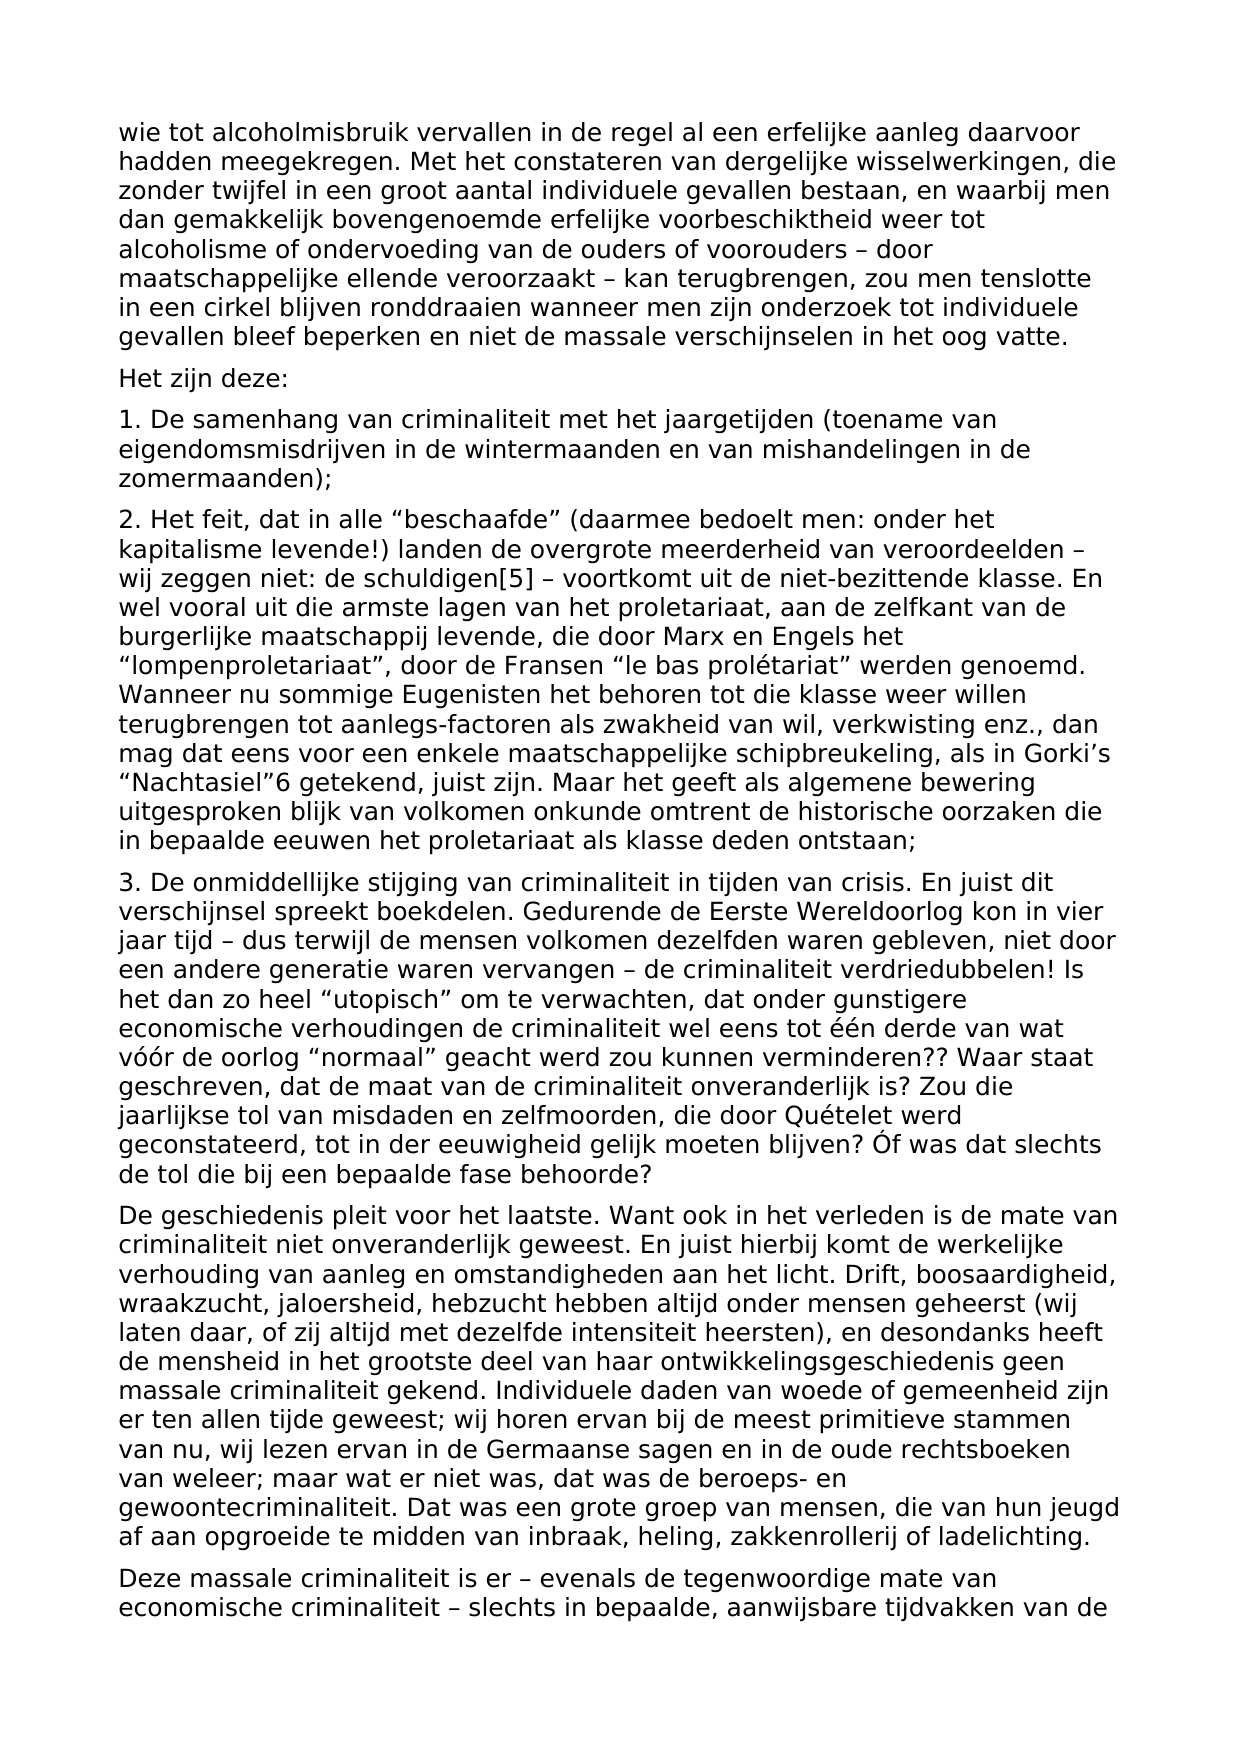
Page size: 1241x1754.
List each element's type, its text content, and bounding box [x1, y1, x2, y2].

text wie tot alcoholmisbruik vervallen in de regel al een erfelijke aanleg daarvoor hadden meegekregen. Met het constateren van dergelijke wisselwerkingen, die zonder twijfel in een groot aantal individuele gevallen bestaan, en waarbij men dan gemakkelijk bovengenoemde erfelijke voorbeschiktheid weer tot alcoholisme of ondervoeding van de ouders of voorouders – door maatschappelijke ellende veroorzaakt – kan terugbrengen, zou men tenslotte in een cirkel blijven ronddraaien wanneer men zijn onderzoek tot individuele gevallen bleef beperken en niet de massale verschijnselen in het oog vatte. [118, 118, 1122, 351]
text 1. De samenhang van criminaliteit met het jaargetijden (toename van eigendomsmisdrijven in de wintermaanden en van mishandelingen in de zomermaanden); [118, 406, 1122, 493]
text 2. Het feit, dat in alle “beschaafde” (daarmee bedoelt men: onder het kapitalisme levende!) landen de overgrote meerderheid van veroordeelden – wij zeggen niet: de schuldigen[5] – voortkomt uit de niet-bezittende klasse. En wel vooral uit die armste lagen van het proletariaat, aan de zelfkant van de burgerlijke maatschappij levende, die door Marx en Engels het “lompenproletariaat”, door de Fransen “le bas prolétariat” werden genoemd. Wanneer nu sommige Eugenisten het behoren tot die klasse weer willen terugbrengen tot aanlegs-factoren als zwakheid van wil, verkwisting enz., dan mag dat eens voor een enkele maatschappelijke schipbreukeling, als in Gorki’s “Nachtasiel”6 getekend, juist zijn. Maar het geeft als algemene bewering uitgesproken blijk van volkomen onkunde omtrent de historische oorzaken die in bepaalde eeuwen het proletariaat als klasse deden ontstaan; [118, 506, 1122, 856]
text 3. De onmiddellijke stijging van criminaliteit in tijden van crisis. En juist dit verschijnsel spreekt boekdelen. Gedurende de Eerste Wereldoorlog kon in vier jaar tijd – dus terwijl de mensen volkomen dezelfden waren gebleven, niet door een andere generatie waren vervangen – de criminaliteit verdriedubbelen! Is het dan zo heel “utopisch” om te verwachten, dat onder gunstigere economische verhoudingen de criminaliteit wel eens tot één derde van wat vóór de oorlog “normaal” geacht werd zou kunnen verminderen?? Waar staat geschreven, dat de maat van de criminaliteit onveranderlijk is? Zou die jaarlijkse tol van misdaden en zelfmoorden, die door Quételet werd geconstateerd, tot in der eeuwigheid gelijk moeten blijven? Óf was dat slechts de tol die bij een bepaalde fase behoorde? [118, 868, 1122, 1189]
text Het zijn deze: [118, 364, 1122, 393]
text Deze massale criminaliteit is er – evenals de tegenwoordige mate van economische criminaliteit – slechts in bepaalde, aanwijsbare tijdvakken van de [118, 1564, 1122, 1622]
text De geschiedenis pleit voor het laatste. Want ook in het verleden is de mate van criminaliteit niet onveranderlijk geweest. En juist hierbij komt de werkelijke verhouding van aanleg en omstandigheden aan het licht. Drift, boosaardigheid, wraakzucht, jaloersheid, hebzucht hebben altijd onder mensen geheerst (wij laten daar, of zij altijd met dezelfde intensiteit heersten), en desondanks heeft de mensheid in het grootste deel van haar ontwikkelingsgeschiedenis geen massale criminaliteit gekend. Individuele daden van woede of gemeenheid zijn er ten allen tijde geweest; wij horen ervan bij de meest primitieve stammen van nu, wij lezen ervan in de Germaanse sagen en in de oude rechtsboeken van weleer; maar wat er niet was, dat was de beroeps- en gewoontecriminaliteit. Dat was een grote groep van mensen, die van hun jeugd af aan opgroeide te midden van inbraak, heling, zakkenrollerij of ladelichting. [118, 1201, 1122, 1551]
